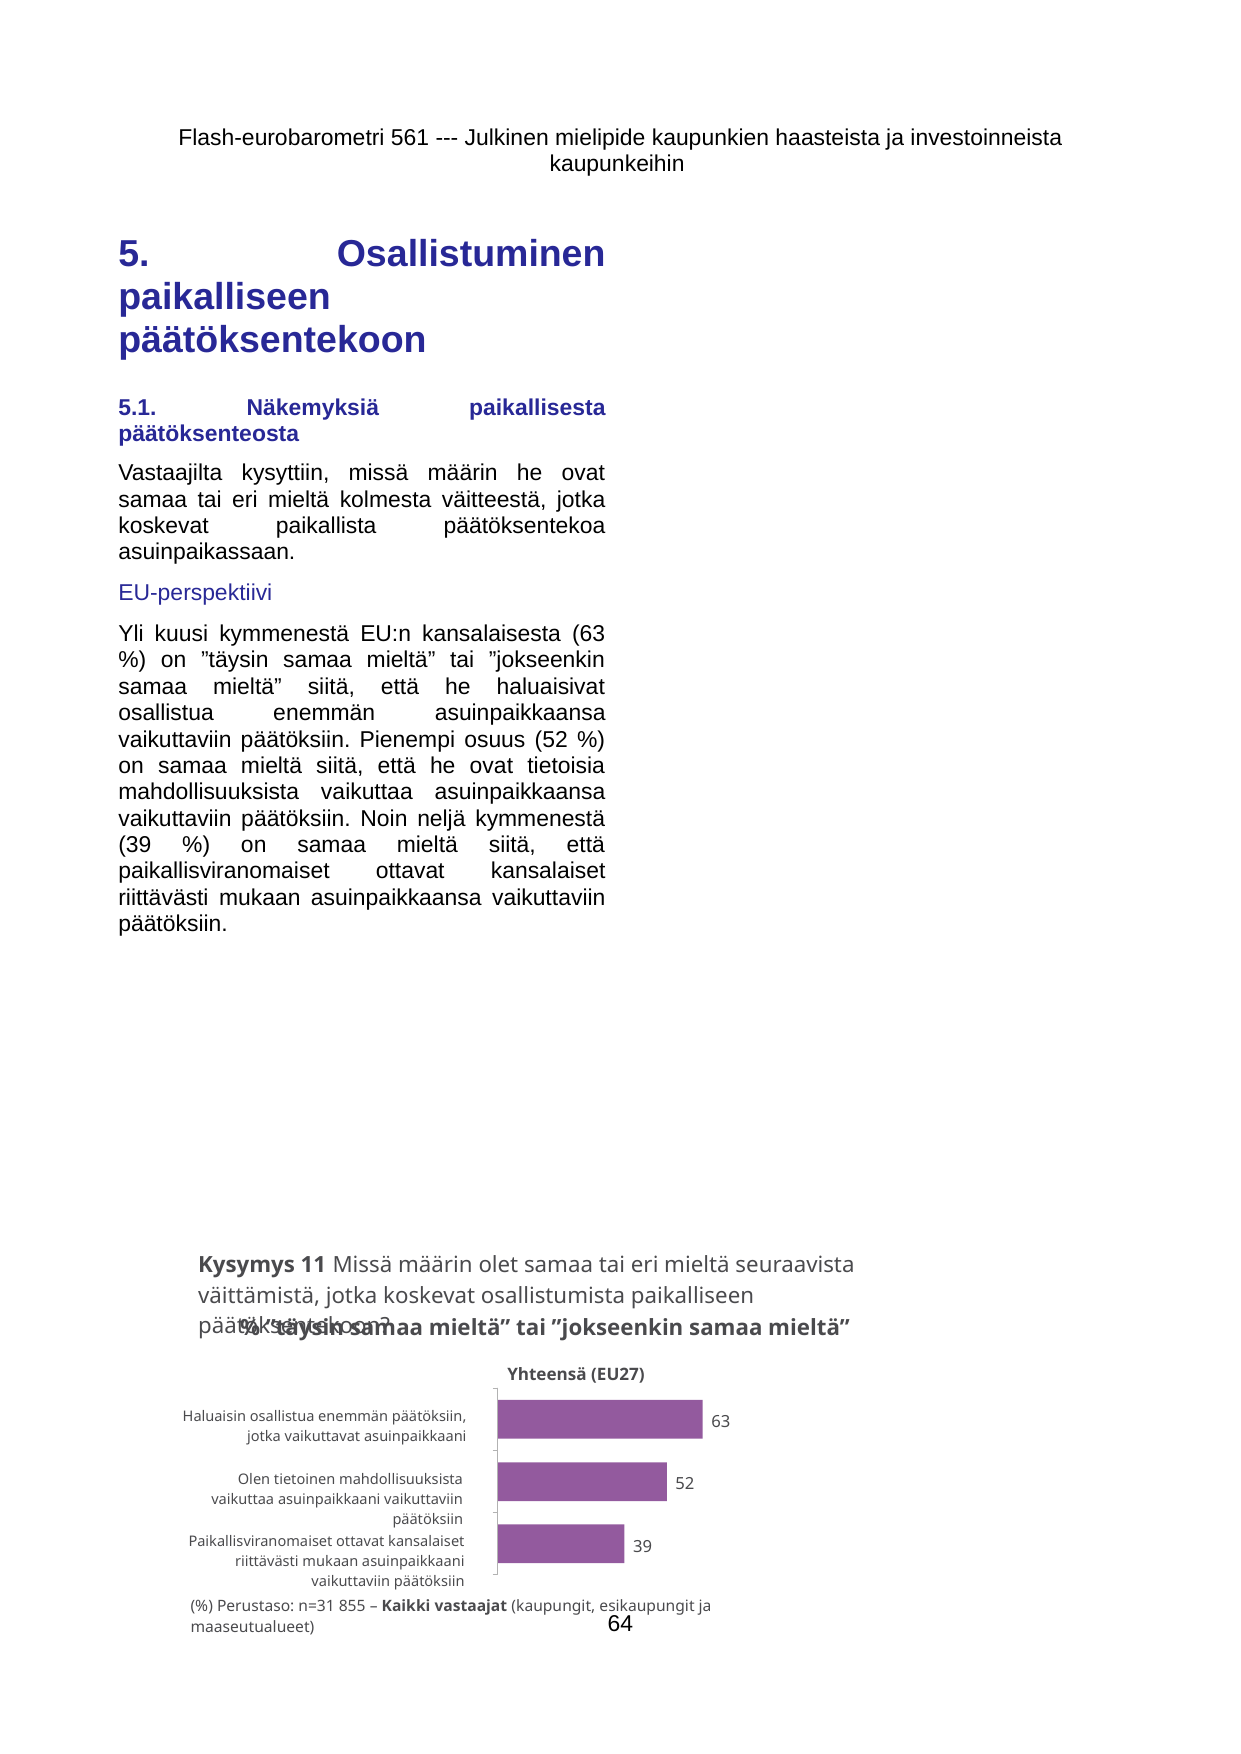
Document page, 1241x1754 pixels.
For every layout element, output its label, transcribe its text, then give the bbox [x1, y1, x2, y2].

text Yli kuusi kymmenestä EU:n kansalaisesta (63 %) on ”täysin samaa mieltä” tai ”jokseenkin samaa mieltä” siitä, että he haluaisivat osallistua enemmän asuinpaikkaansa vaikuttaviin päätöksiin. Pienempi osuus (52 %) on samaa mieltä siitä, että he ovat tietoisia mahdollisuuksista vaikuttaa asuinpaikkaansa vaikuttaviin päätöksiin. Noin neljä kymmenestä (39 %) on samaa mieltä siitä, että paikallisviranomaiset ottavat kansalaiset riittävästi mukaan asuinpaikkaansa vaikuttaviin päätöksiin. [118, 620, 605, 936]
subtitle 5.1. Näkemyksiä paikallisesta päätöksenteosta [118, 394, 605, 447]
subtitle 5. Osallistuminen paikalliseen päätöksentekoon [118, 231, 605, 361]
text EU-perspektiivi [118, 579, 605, 606]
text Vastaajilta kysyttiin, missä määrin he ovat samaa tai eri mieltä kolmesta väitteestä, jotka koskevat paikallista päätöksentekoa asuinpaikassaan. [118, 459, 605, 564]
